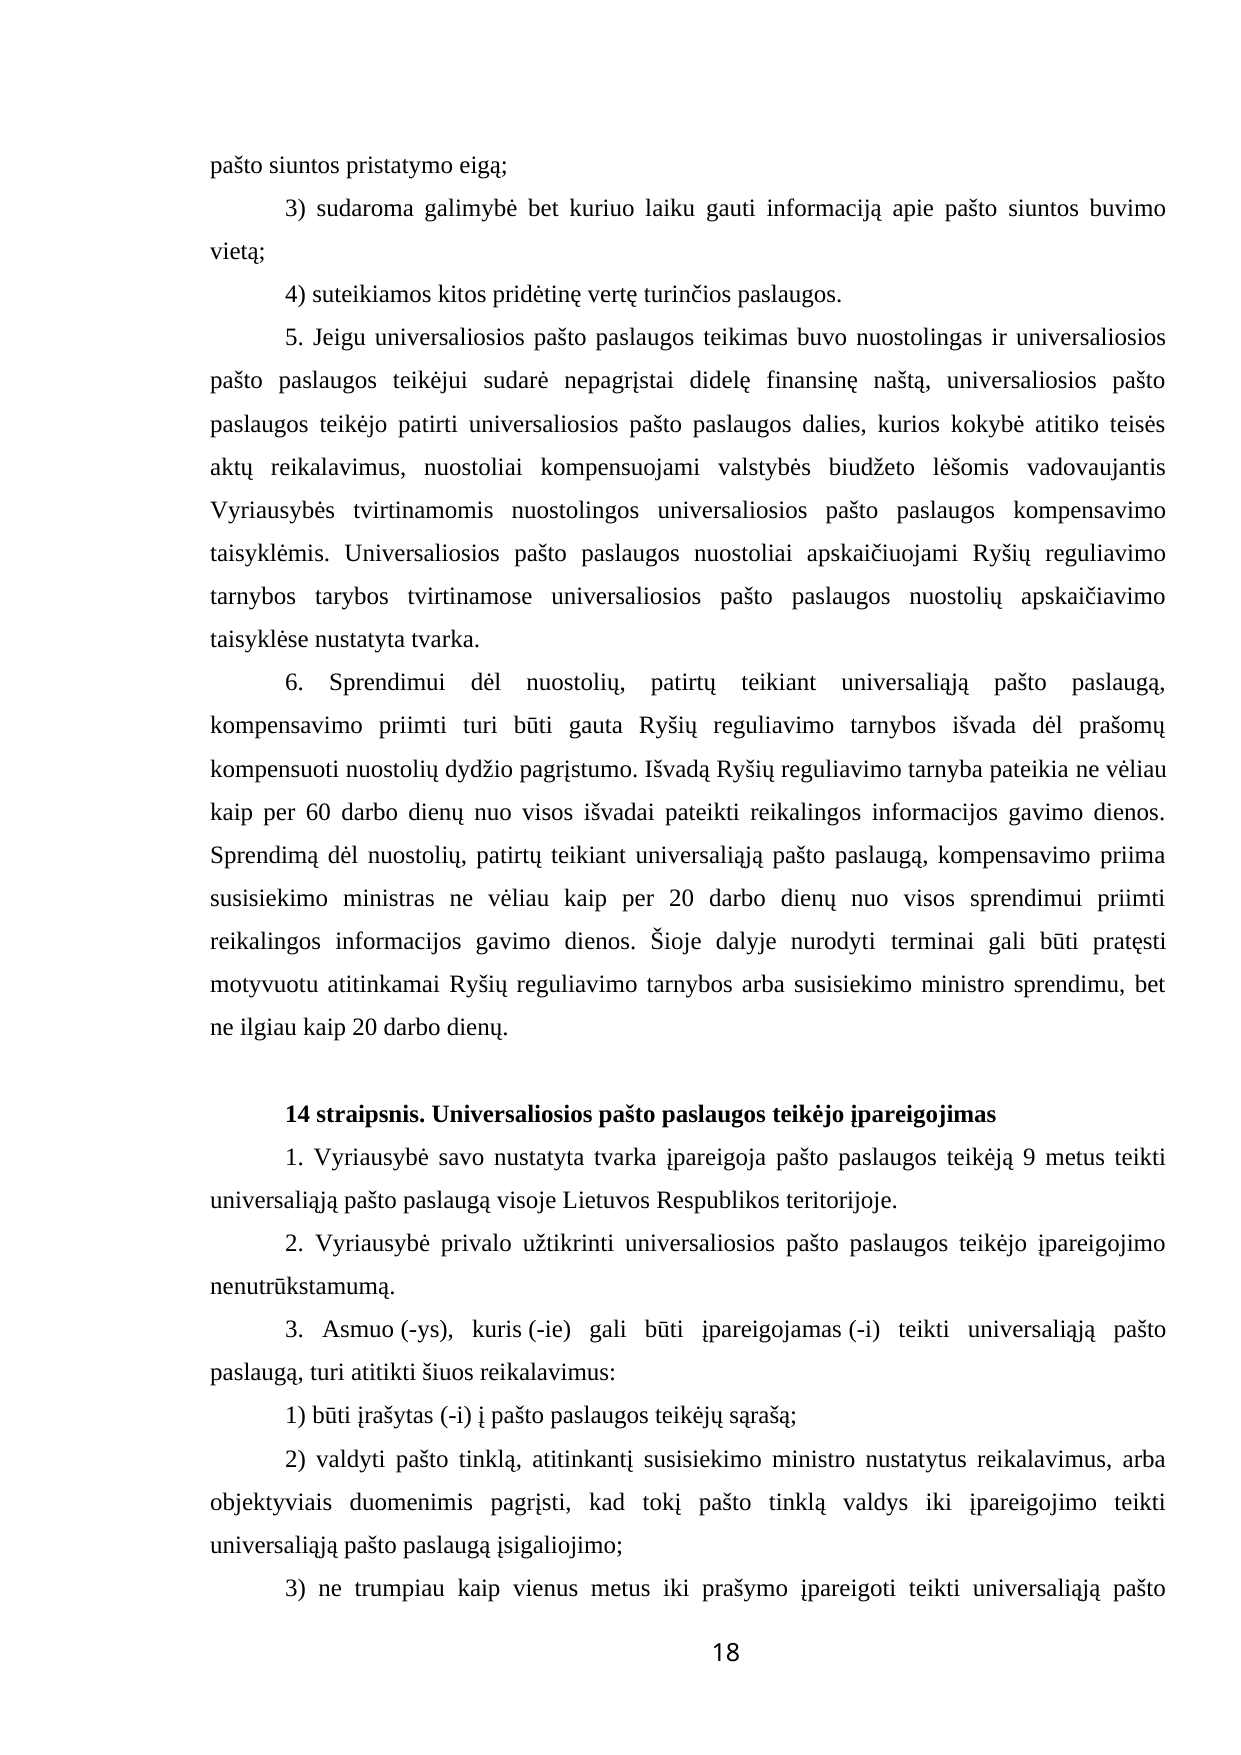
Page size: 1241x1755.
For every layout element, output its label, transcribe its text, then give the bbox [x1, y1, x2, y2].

text 2) valdyti pašto tinklą, atitinkantį susisiekimo ministro nustatytus reikalavimus, arba objektyviais duomenimis pagrįsti, kad tokį pašto tinklą valdys iki įpareigojimo teikti universaliąją pašto paslaugą įsigaliojimo; [210, 1444, 1167, 1559]
text pašto siuntos pristatymo eigą; [210, 150, 1167, 179]
text 4) suteikiamos kitos pridėtinę vertę turinčios paslaugos. [210, 279, 1167, 308]
text 1. Vyriausybė savo nustatyta tvarka įpareigoja pašto paslaugos teikėją 9 metus teikti universaliąją pašto paslaugą visoje Lietuvos Respublikos teritorijoje. [210, 1142, 1167, 1214]
text 3) ne trumpiau kaip vienus metus iki prašymo įpareigoti teikti universaliąją pašto [210, 1573, 1167, 1602]
text 14 straipsnis. Universaliosios pašto paslaugos teikėjo įpareigojimas [210, 1099, 1167, 1127]
text 6. Sprendimui dėl nuostolių, patirtų teikiant universaliąją pašto paslaugą, kompensavimo priimti turi būti gauta Ryšių reguliavimo tarnybos išvada dėl prašomų kompensuoti nuostolių dydžio pagrįstumo. Išvadą Ryšių reguliavimo tarnyba pateikia ne vėliau kaip per 60 darbo dienų nuo visos išvadai pateikti reikalingos informacijos gavimo dienos. Sprendimą dėl nuostolių, patirtų teikiant universaliąją pašto paslaugą, kompensavimo priima susisiekimo ministras ne vėliau kaip per 20 darbo dienų nuo visos sprendimui priimti reikalingos informacijos gavimo dienos. Šioje dalyje nurodyti terminai gali būti pratęsti motyvuotu atitinkamai Ryšių reguliavimo tarnybos arba susisiekimo ministro sprendimu, bet ne ilgiau kaip 20 darbo dienų. [210, 667, 1167, 1041]
text 2. Vyriausybė privalo užtikrinti universaliosios pašto paslaugos teikėjo įpareigojimo nenutrūkstamumą. [210, 1228, 1167, 1300]
text 5. Jeigu universaliosios pašto paslaugos teikimas buvo nuostolingas ir universaliosios pašto paslaugos teikėjui sudarė nepagrįstai didelę finansinę naštą, universaliosios pašto paslaugos teikėjo patirti universaliosios pašto paslaugos dalies, kurios kokybė atitiko teisės aktų reikalavimus, nuostoliai kompensuojami valstybės biudžeto lėšomis vadovaujantis Vyriausybės tvirtinamomis nuostolingos universaliosios pašto paslaugos kompensavimo taisyklėmis. Universaliosios pašto paslaugos nuostoliai apskaičiuojami Ryšių reguliavimo tarnybos tarybos tvirtinamose universaliosios pašto paslaugos nuostolių apskaičiavimo taisyklėse nustatyta tvarka. [210, 322, 1167, 653]
text 3) sudaroma galimybė bet kuriuo laiku gauti informaciją apie pašto siuntos buvimo vietą; [210, 193, 1167, 265]
text 1) būti įrašytas (-i) į pašto paslaugos teikėjų sąrašą; [210, 1401, 1167, 1429]
text 3. Asmuo (-ys), kuris (-ie) gali būti įpareigojamas (-i) teikti universaliąją pašto paslaugą, turi atitikti šiuos reikalavimus: [210, 1314, 1167, 1386]
